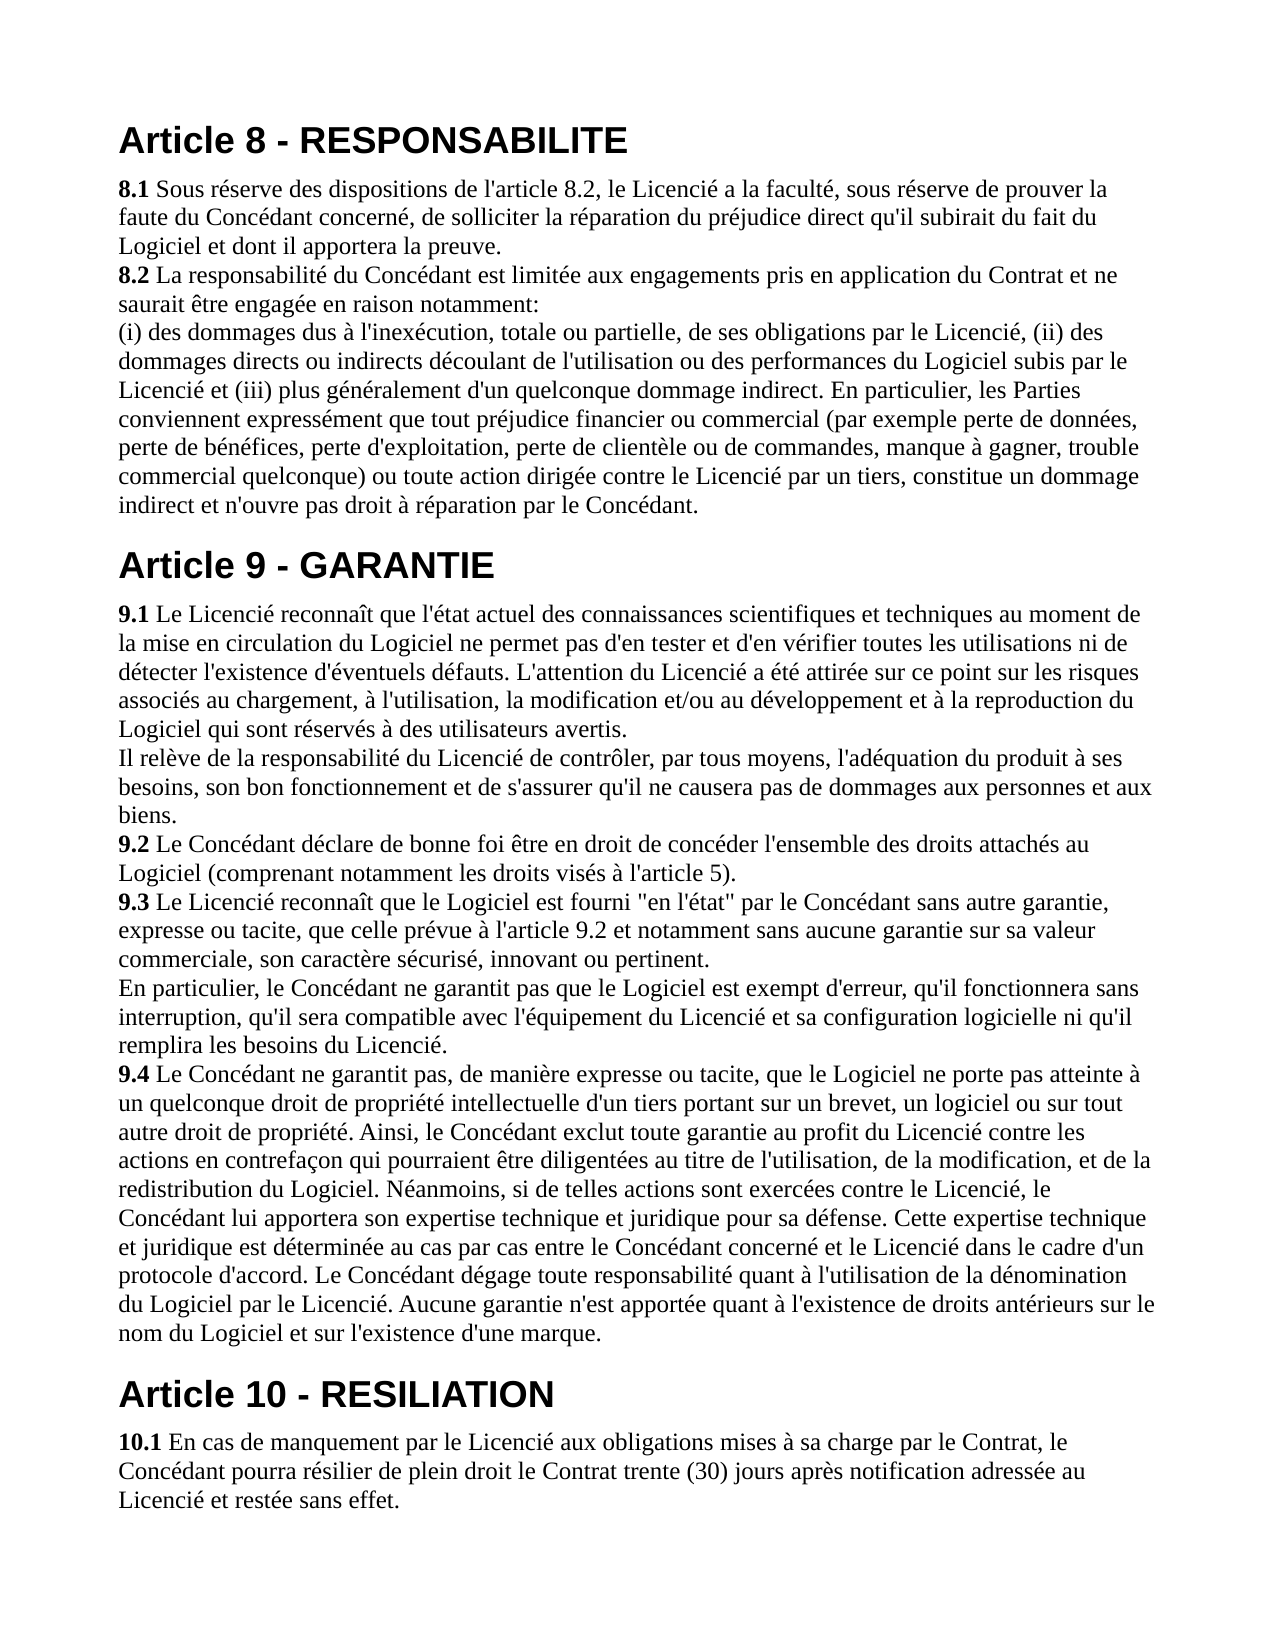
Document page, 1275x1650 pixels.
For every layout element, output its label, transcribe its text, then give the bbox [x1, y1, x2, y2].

text En particulier, le Concédant ne garantit pas que le Logiciel est exempt d'erreur, qu'il fonctionnera sans interruption, qu'il sera compatible avec l'équipement du Licencié et sa configuration logicielle ni qu'il remplira les besoins du Licencié. [118, 973, 1157, 1059]
text 9.3 Le Licencié reconnaît que le Logiciel est fourni "en l'état" par le Concédant sans autre garantie, expresse ou tacite, que celle prévue à l'article 9.2 et notamment sans aucune garantie sur sa valeur commerciale, son caractère sécurisé, innovant ou pertinent. [118, 887, 1157, 973]
text (i) des dommages dus à l'inexécution, totale ou partielle, de ses obligations par le Licencié, (ii) des dommages directs ou indirects découlant de l'utilisation ou des performances du Logiciel subis par le Licencié et (iii) plus généralement d'un quelconque dommage indirect. En particulier, les Parties conviennent expressément que tout préjudice financier ou commercial (par exemple perte de données, perte de bénéfices, perte d'exploitation, perte de clientèle ou de commandes, manque à gagner, trouble commercial quelconque) ou toute action dirigée contre le Licencié par un tiers, constitue un dommage indirect et n'ouvre pas droit à réparation par le Concédant. [118, 317, 1157, 519]
text 9.1 Le Licencié reconnaît que l'état actuel des connaissances scientifiques et techniques au moment de la mise en circulation du Logiciel ne permet pas d'en tester et d'en vérifier toutes les utilisations ni de détecter l'existence d'éventuels défauts. L'attention du Licencié a été attirée sur ce point sur les risques associés au chargement, à l'utilisation, la modification et/ou au développement et à la reproduction du Logiciel qui sont réservés à des utilisateurs avertis. [118, 599, 1157, 743]
subtitle Article 10 - RESILIATION [118, 1372, 1157, 1415]
text 9.4 Le Concédant ne garantit pas, de manière expresse ou tacite, que le Logiciel ne porte pas atteinte à un quelconque droit de propriété intellectuelle d'un tiers portant sur un brevet, un logiciel ou sur tout autre droit de propriété. Ainsi, le Concédant exclut toute garantie au profit du Licencié contre les actions en contrefaçon qui pourraient être diligentées au titre de l'utilisation, de la modification, et de la redistribution du Logiciel. Néanmoins, si de telles actions sont exercées contre le Licencié, le Concédant lui apportera son expertise technique et juridique pour sa défense. Cette expertise technique et juridique est déterminée au cas par cas entre le Concédant concerné et le Licencié dans le cadre d'un protocole d'accord. Le Concédant dégage toute responsabilité quant à l'utilisation de la dénomination du Logiciel par le Licencié. Aucune garantie n'est apportée quant à l'existence de droits antérieurs sur le nom du Logiciel et sur l'existence d'une marque. [118, 1059, 1157, 1347]
text 8.1 Sous réserve des dispositions de l'article 8.2, le Licencié a la faculté, sous réserve de prouver la faute du Concédant concerné, de solliciter la réparation du préjudice direct qu'il subirait du fait du Logiciel et dont il apportera la preuve. [118, 174, 1157, 260]
text 9.2 Le Concédant déclare de bonne foi être en droit de concéder l'ensemble des droits attachés au Logiciel (comprenant notamment les droits visés à l'article 5). [118, 829, 1157, 887]
text 10.1 En cas de manquement par le Licencié aux obligations mises à sa charge par le Contrat, le Concédant pourra résilier de plein droit le Contrat trente (30) jours après notification adressée au Licencié et restée sans effet. [118, 1427, 1157, 1514]
subtitle Article 8 - RESPONSABILITE [118, 118, 1157, 161]
subtitle Article 9 - GARANTIE [118, 544, 1157, 587]
text 8.2 La responsabilité du Concédant est limitée aux engagements pris en application du Contrat et ne saurait être engagée en raison notamment: [118, 260, 1157, 317]
text Il relève de la responsabilité du Licencié de contrôler, par tous moyens, l'adéquation du produit à ses besoins, son bon fonctionnement et de s'assurer qu'il ne causera pas de dommages aux personnes et aux biens. [118, 743, 1157, 829]
